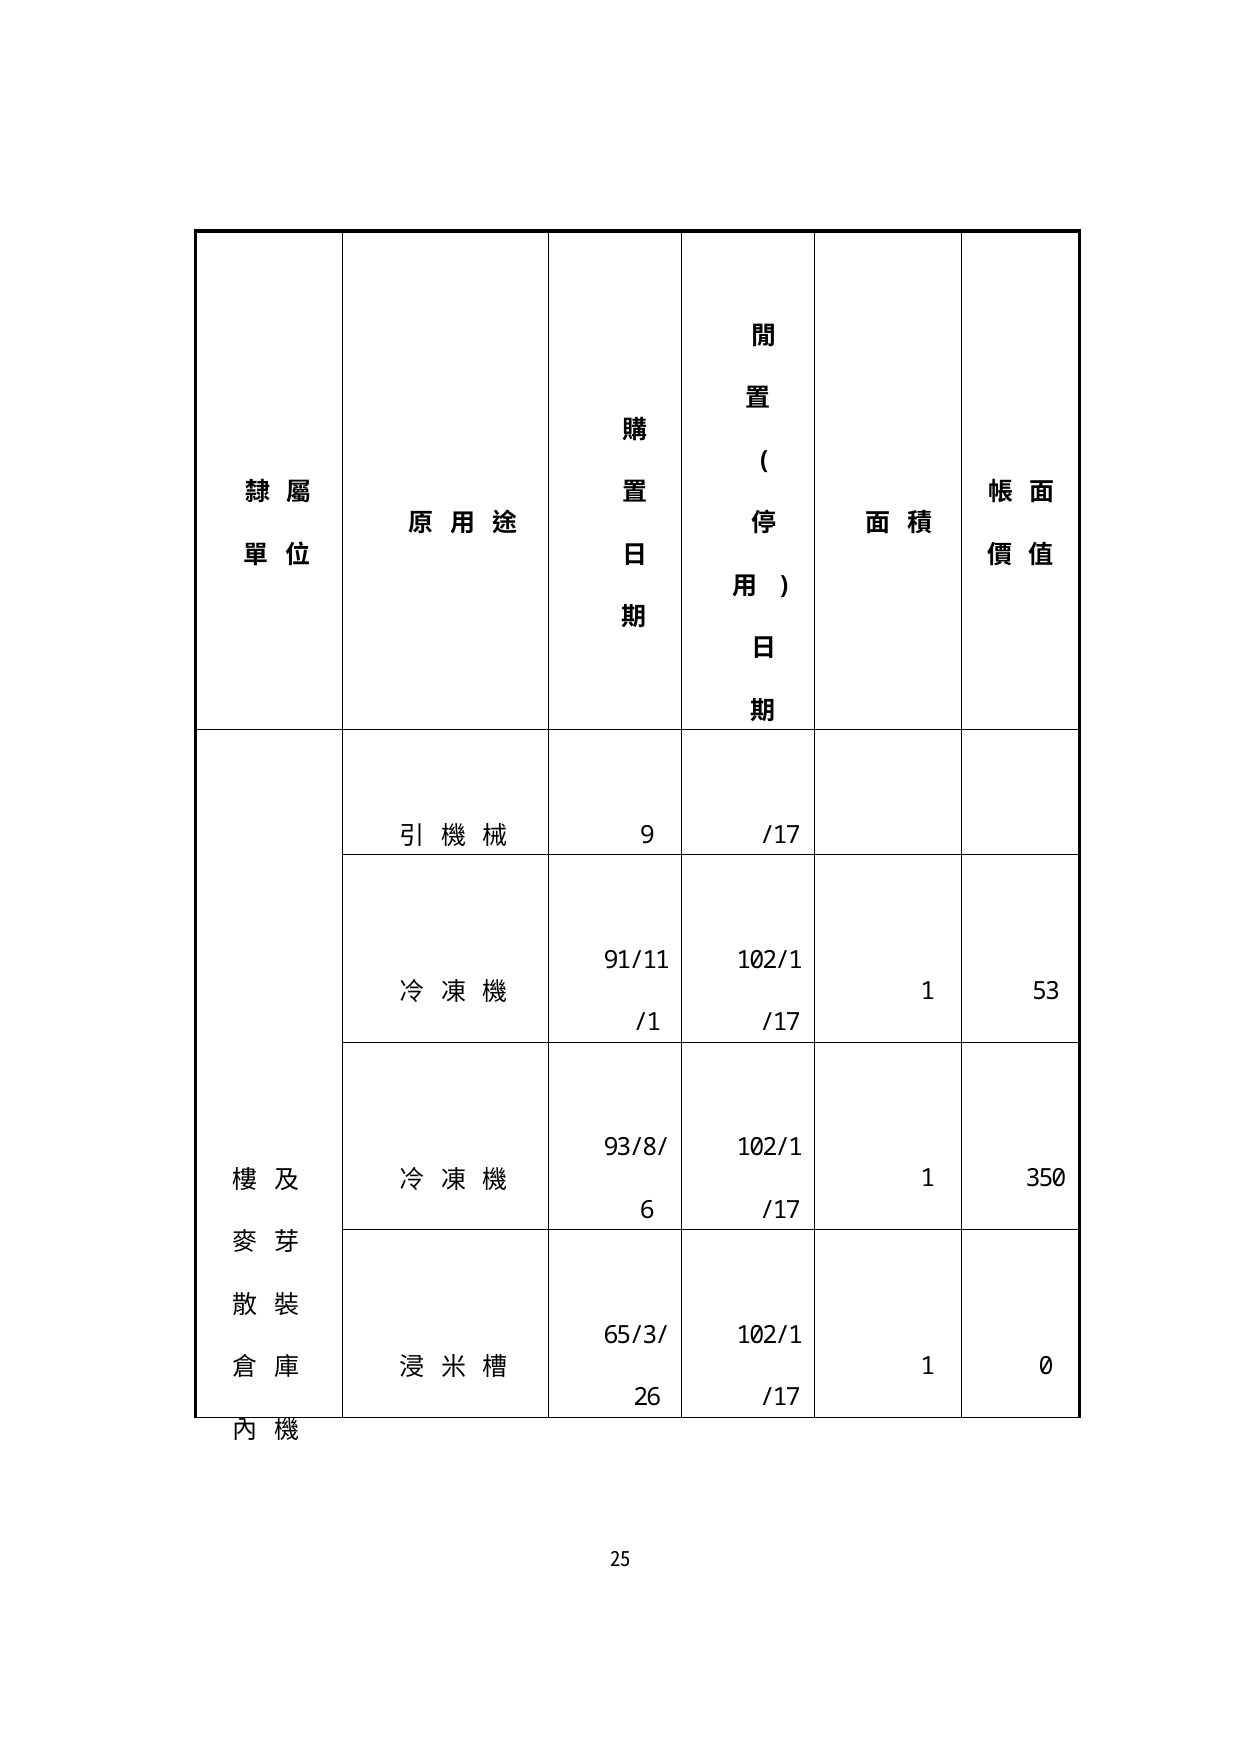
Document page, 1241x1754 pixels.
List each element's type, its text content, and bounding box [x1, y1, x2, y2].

table_cell 冷凍機 [343, 1043, 548, 1229]
table_cell [815, 730, 961, 854]
table_cell 91/11/1 [549, 855, 681, 1042]
table_cell 0 [962, 1230, 1078, 1417]
table_cell 1 [815, 1043, 961, 1229]
table_cell 102/1/17 [682, 1230, 814, 1417]
table_header 原用途 [343, 233, 548, 729]
table_cell 9 [549, 730, 681, 854]
table_cell 350 [962, 1043, 1078, 1229]
table_cell 102/1/17 [682, 855, 814, 1042]
table_cell 浸米槽 [343, 1230, 548, 1417]
table_cell 冷凍機 [343, 855, 548, 1042]
table_cell 102/1/17 [682, 1043, 814, 1229]
table_cell 1 [815, 1230, 961, 1417]
table_cell 1 [815, 855, 961, 1042]
table_cell [962, 730, 1078, 854]
table_cell /17 [682, 730, 814, 854]
table_header 帳面價值 [962, 233, 1078, 729]
table_header 閒置(停用) 日期 [682, 233, 814, 729]
table_header 面積 [815, 233, 961, 729]
table_cell 善化啤酒廠(製麥大樓及麥芽散裝倉庫內機器設備) [197, 730, 342, 1417]
table_header 購置日期 [549, 233, 681, 729]
table_cell 65/3/26 [549, 1230, 681, 1417]
table_cell 53 [962, 855, 1078, 1042]
table_cell 93/8/6 [549, 1043, 681, 1229]
table_cell 引機械 [343, 730, 548, 854]
table_header 隸屬單位 [197, 233, 342, 729]
